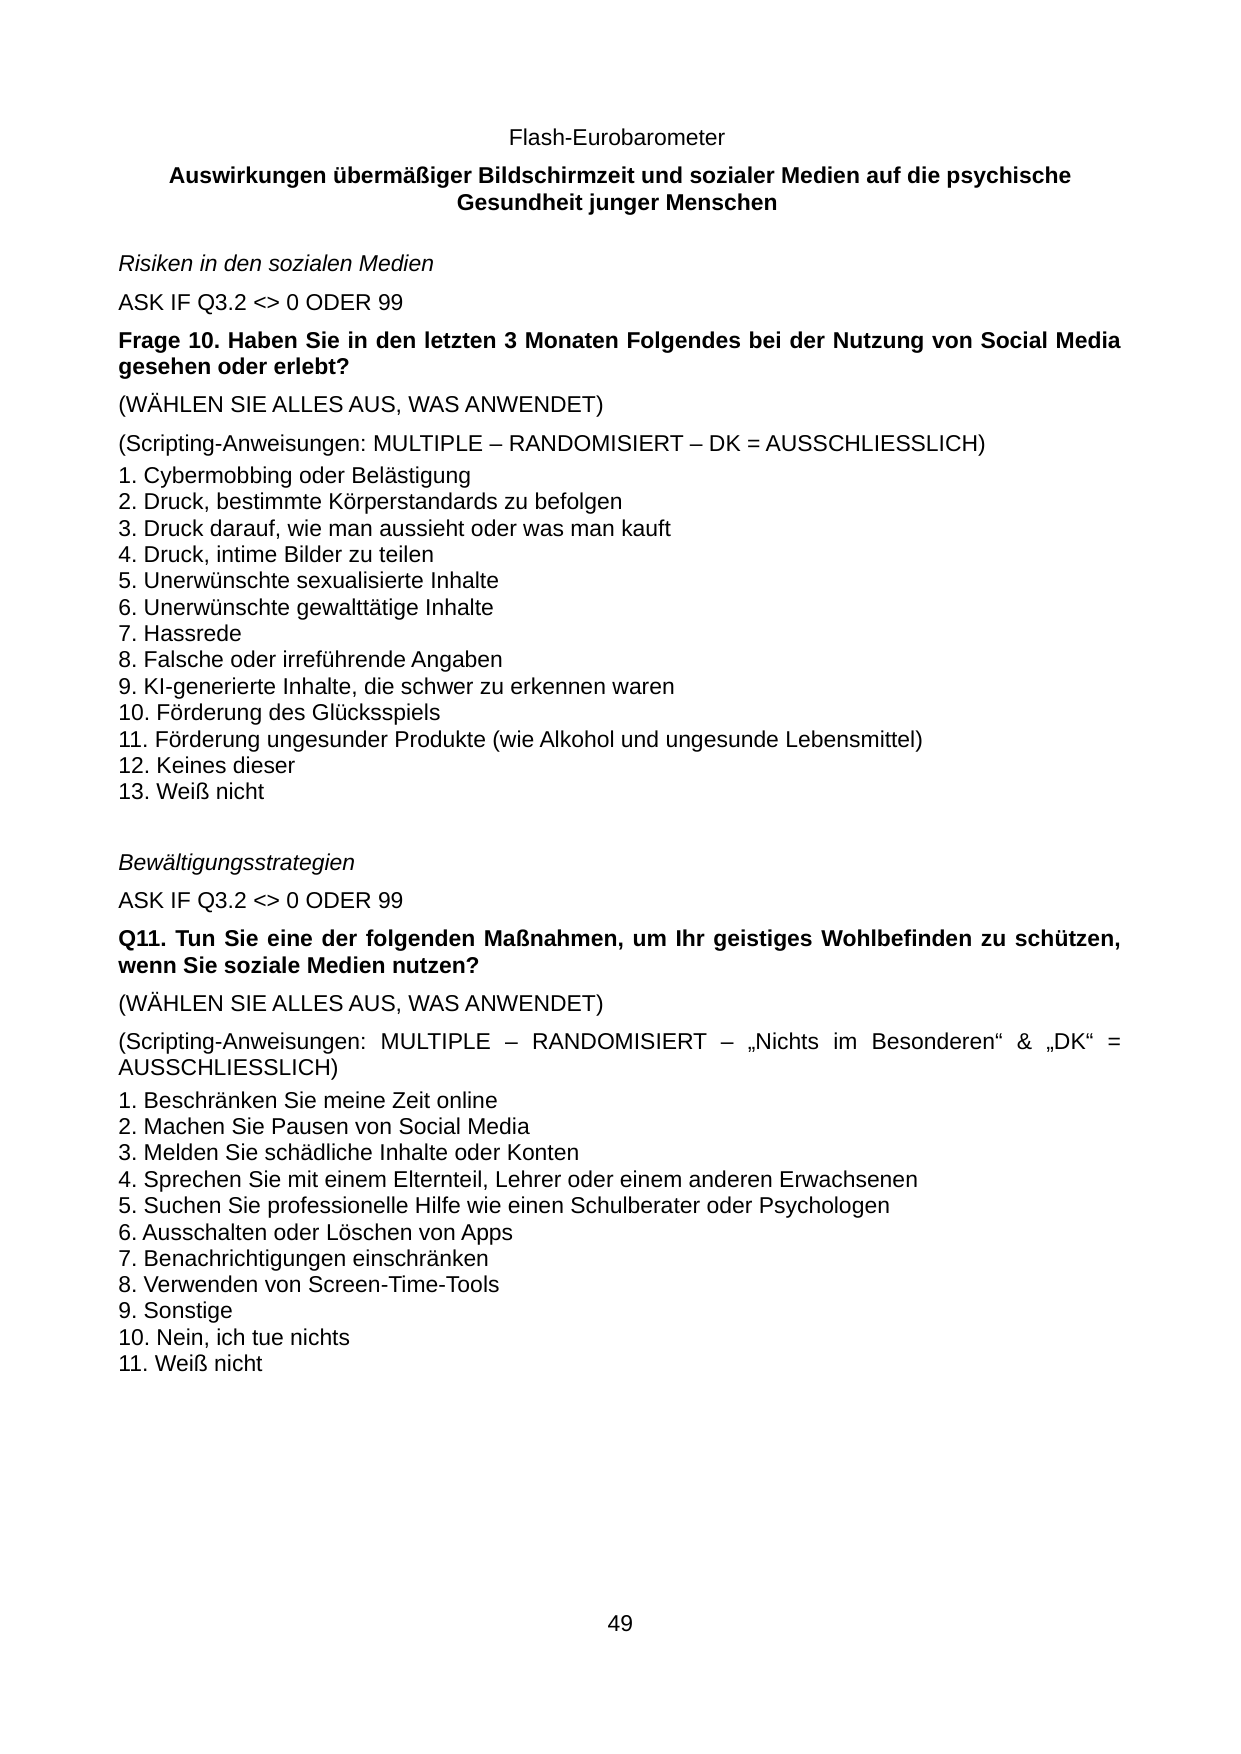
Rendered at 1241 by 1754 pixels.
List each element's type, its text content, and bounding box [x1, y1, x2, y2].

text 11. Weiß nicht [118, 1350, 1122, 1377]
text 5. Unerwünschte sexualisierte Inhalte [118, 567, 1122, 594]
text 9. KI-generierte Inhalte, die schwer zu erkennen waren [118, 673, 1122, 699]
text 4. Sprechen Sie mit einem Elternteil, Lehrer oder einem anderen Erwachsenen [118, 1166, 1122, 1192]
text 1. Beschränken Sie meine Zeit online [118, 1087, 1122, 1113]
text 6. Ausschalten oder Löschen von Apps [118, 1218, 1122, 1245]
text (WÄHLEN SIE ALLES AUS, WAS ANWENDET) [118, 990, 1122, 1016]
text 2. Druck, bestimmte Körperstandards zu befolgen [118, 488, 1122, 515]
text Q11. Tun Sie eine der folgenden Maßnahmen, um Ihr geistiges Wohlbefinden zu schützen, wenn Sie soziale Medien nutzen? [118, 925, 1122, 978]
text 6. Unerwünschte gewalttätige Inhalte [118, 594, 1122, 620]
text Frage 10. Haben Sie in den letzten 3 Monaten Folgendes bei der Nutzung von Social Media gesehen oder erlebt? [118, 327, 1122, 379]
text 4. Druck, intime Bilder zu teilen [118, 541, 1122, 567]
text Bewältigungsstrategien [118, 849, 1122, 875]
text (Scripting-Anweisungen: MULTIPLE – RANDOMISIERT – „Nichts im Besonderen“ & „DK“ = AUSSCHLIESSLICH) [118, 1028, 1122, 1081]
text 11. Förderung ungesunder Produkte (wie Alkohol und ungesunde Lebensmittel) [118, 726, 1122, 752]
text 8. Verwenden von Screen-Time-Tools [118, 1271, 1122, 1297]
text 12. Keines dieser [118, 752, 1122, 778]
text 7. Benachrichtigungen einschränken [118, 1245, 1122, 1271]
text 10. Förderung des Glücksspiels [118, 699, 1122, 726]
text 2. Machen Sie Pausen von Social Media [118, 1113, 1122, 1139]
text 3. Melden Sie schädliche Inhalte oder Konten [118, 1139, 1122, 1166]
text 1. Cybermobbing oder Belästigung [118, 462, 1122, 488]
text ASK IF Q3.2 <> 0 ODER 99 [118, 887, 1122, 913]
text 10. Nein, ich tue nichts [118, 1324, 1122, 1350]
text 13. Weiß nicht [118, 778, 1122, 804]
text 5. Suchen Sie professionelle Hilfe wie einen Schulberater oder Psychologen [118, 1192, 1122, 1218]
text ASK IF Q3.2 <> 0 ODER 99 [118, 289, 1122, 315]
text 3. Druck darauf, wie man aussieht oder was man kauft [118, 515, 1122, 541]
text (Scripting-Anweisungen: MULTIPLE – RANDOMISIERT – DK = AUSSCHLIESSLICH) [118, 430, 1122, 456]
text 8. Falsche oder irreführende Angaben [118, 646, 1122, 673]
text Risiken in den sozialen Medien [118, 250, 1122, 277]
text 9. Sonstige [118, 1297, 1122, 1324]
text (WÄHLEN SIE ALLES AUS, WAS ANWENDET) [118, 391, 1122, 418]
text 7. Hassrede [118, 620, 1122, 646]
